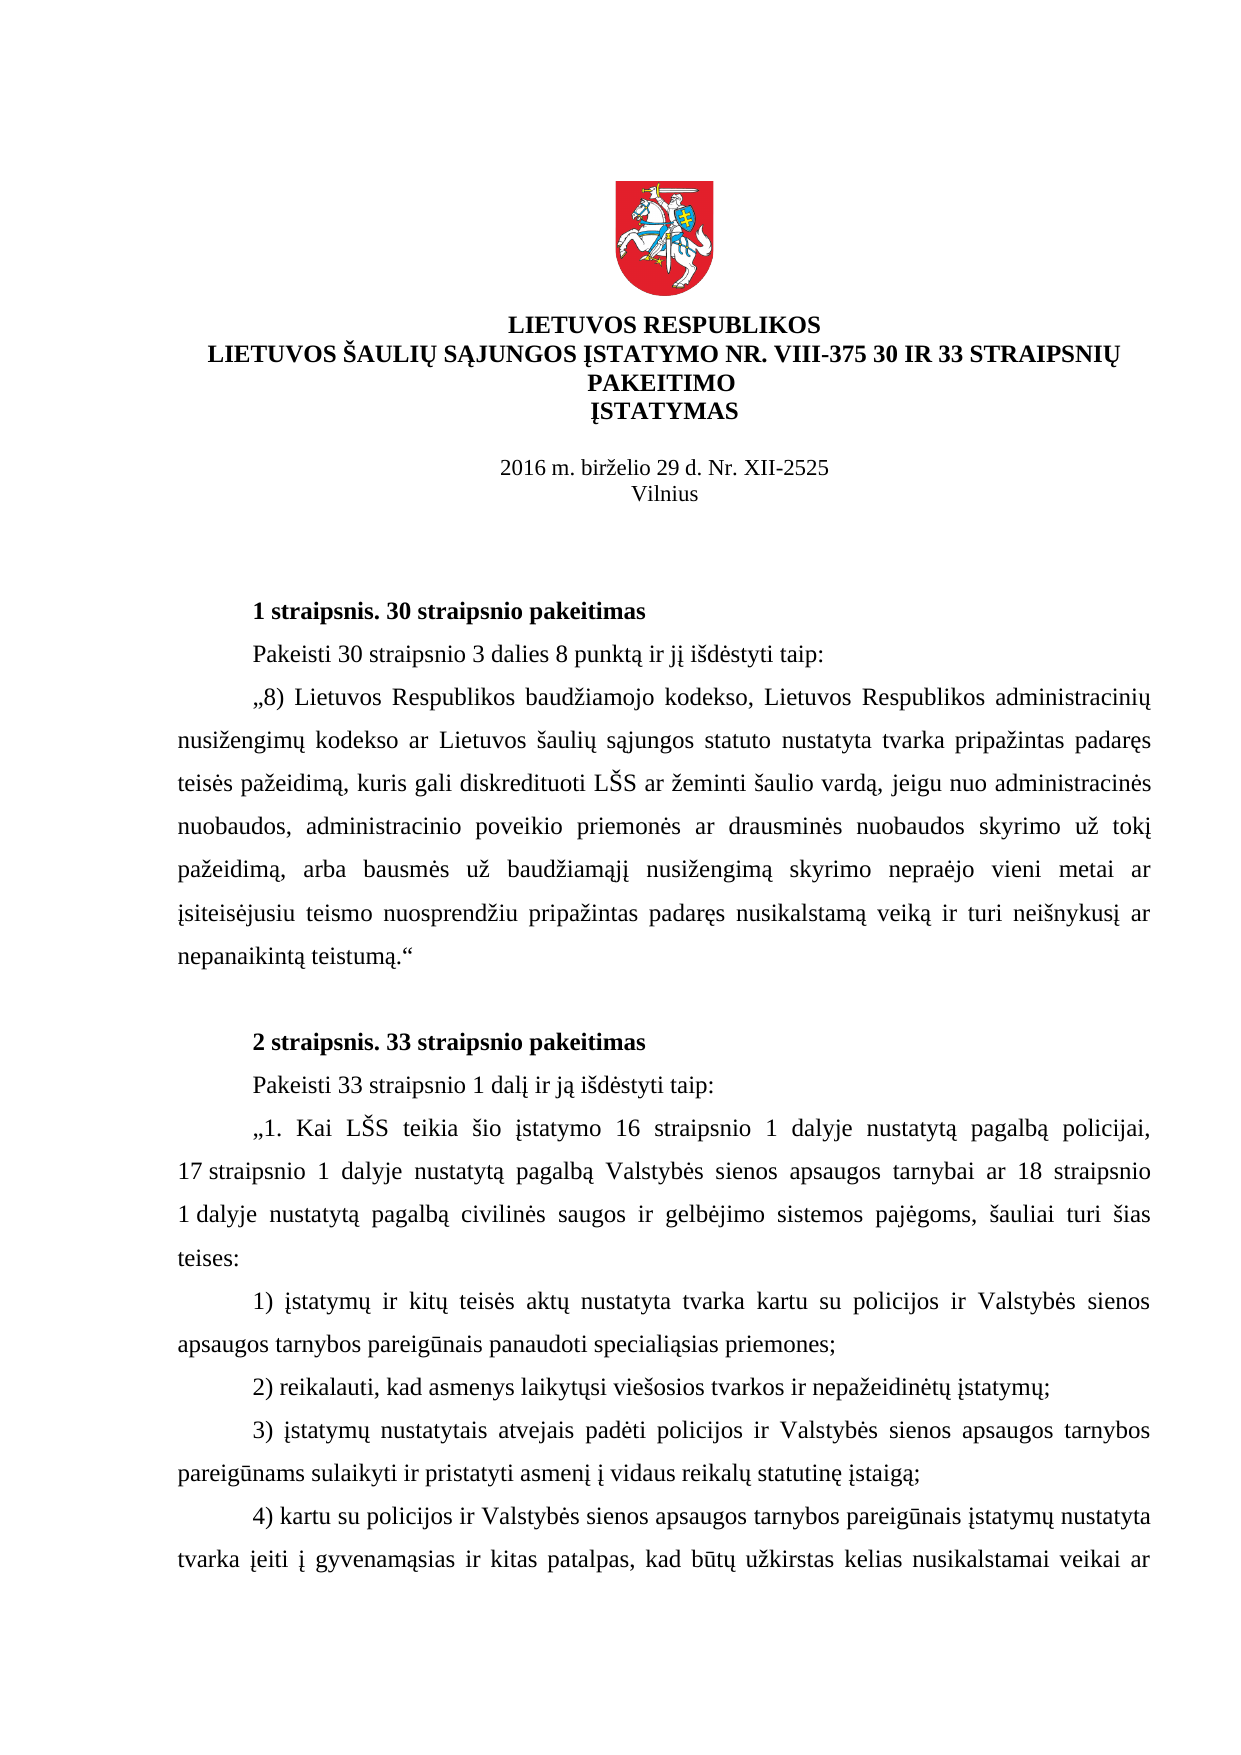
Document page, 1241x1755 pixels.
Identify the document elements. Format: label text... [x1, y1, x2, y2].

text 2 straipsnis. 33 straipsnio pakeitimas [177, 1027, 1152, 1056]
text LIETUVOS ŠAULIŲ SĄJUNGOS ĮSTATYMO NR. VIII-375 30 IR 33 STRAIPSNIŲ PAKEITIMO [177, 339, 1152, 396]
text 4) kartu su policijos ir Valstybės sienos apsaugos tarnybos pareigūnais įstatymų nustatyta tvarka įeiti į gyvenamąsias ir kitas patalpas, kad būtų užkirstas kelias nusikalstamai veikai ar [177, 1501, 1152, 1573]
text LIETUVOS RESPUBLIKOS [177, 310, 1152, 339]
text Pakeisti 33 straipsnio 1 dalį ir ją išdėstyti taip: [177, 1070, 1152, 1099]
text 2) reikalauti, kad asmenys laikytųsi viešosios tvarkos ir nepažeidinėtų įstatymų; [177, 1372, 1152, 1401]
text ĮSTATYMAS [177, 396, 1152, 425]
text 1 straipsnis. 30 straipsnio pakeitimas [177, 596, 1152, 624]
text „8) Lietuvos Respublikos baudžiamojo kodekso, Lietuvos Respublikos administracinių nusižengimų kodekso ar Lietuvos šaulių sąjungos statuto nustatyta tvarka pripažintas padaręs teisės pažeidimą, kuris gali diskredituoti LŠS ar žeminti šaulio vardą, jeigu nuo administracinės nuobaudos, administracinio poveikio priemonės ar drausminės nuobaudos skyrimo už tokį pažeidimą, arba bausmės už baudžiamąjį nusižengimą skyrimo nepraėjo vieni metai ar įsiteisėjusiu teismo nuosprendžiu pripažintas padaręs nusikalstamą veiką ir turi neišnykusį ar nepanaikintą teistumą.“ [177, 682, 1152, 969]
text „1. Kai LŠS teikia šio įstatymo 16 straipsnio 1 dalyje nustatytą pagalbą policijai, 17 straipsnio 1 dalyje nustatytą pagalbą Valstybės sienos apsaugos tarnybai ar 18 straipsnio 1 dalyje nustatytą pagalbą civilinės saugos ir gelbėjimo sistemos pajėgoms, šauliai turi šias teises: [177, 1113, 1152, 1271]
text 3) įstatymų nustatytais atvejais padėti policijos ir Valstybės sienos apsaugos tarnybos pareigūnams sulaikyti ir pristatyti asmenį į vidaus reikalų statutinę įstaigą; [177, 1415, 1152, 1487]
text Pakeisti 30 straipsnio 3 dalies 8 punktą ir jį išdėstyti taip: [177, 639, 1152, 668]
text Vilnius [177, 480, 1152, 507]
text 1) įstatymų ir kitų teisės aktų nustatyta tvarka kartu su policijos ir Valstybės sienos apsaugos tarnybos pareigūnais panaudoti specialiąsias priemones; [177, 1286, 1152, 1358]
text 2016 m. birželio 29 d. Nr. XII-2525 [177, 454, 1152, 480]
